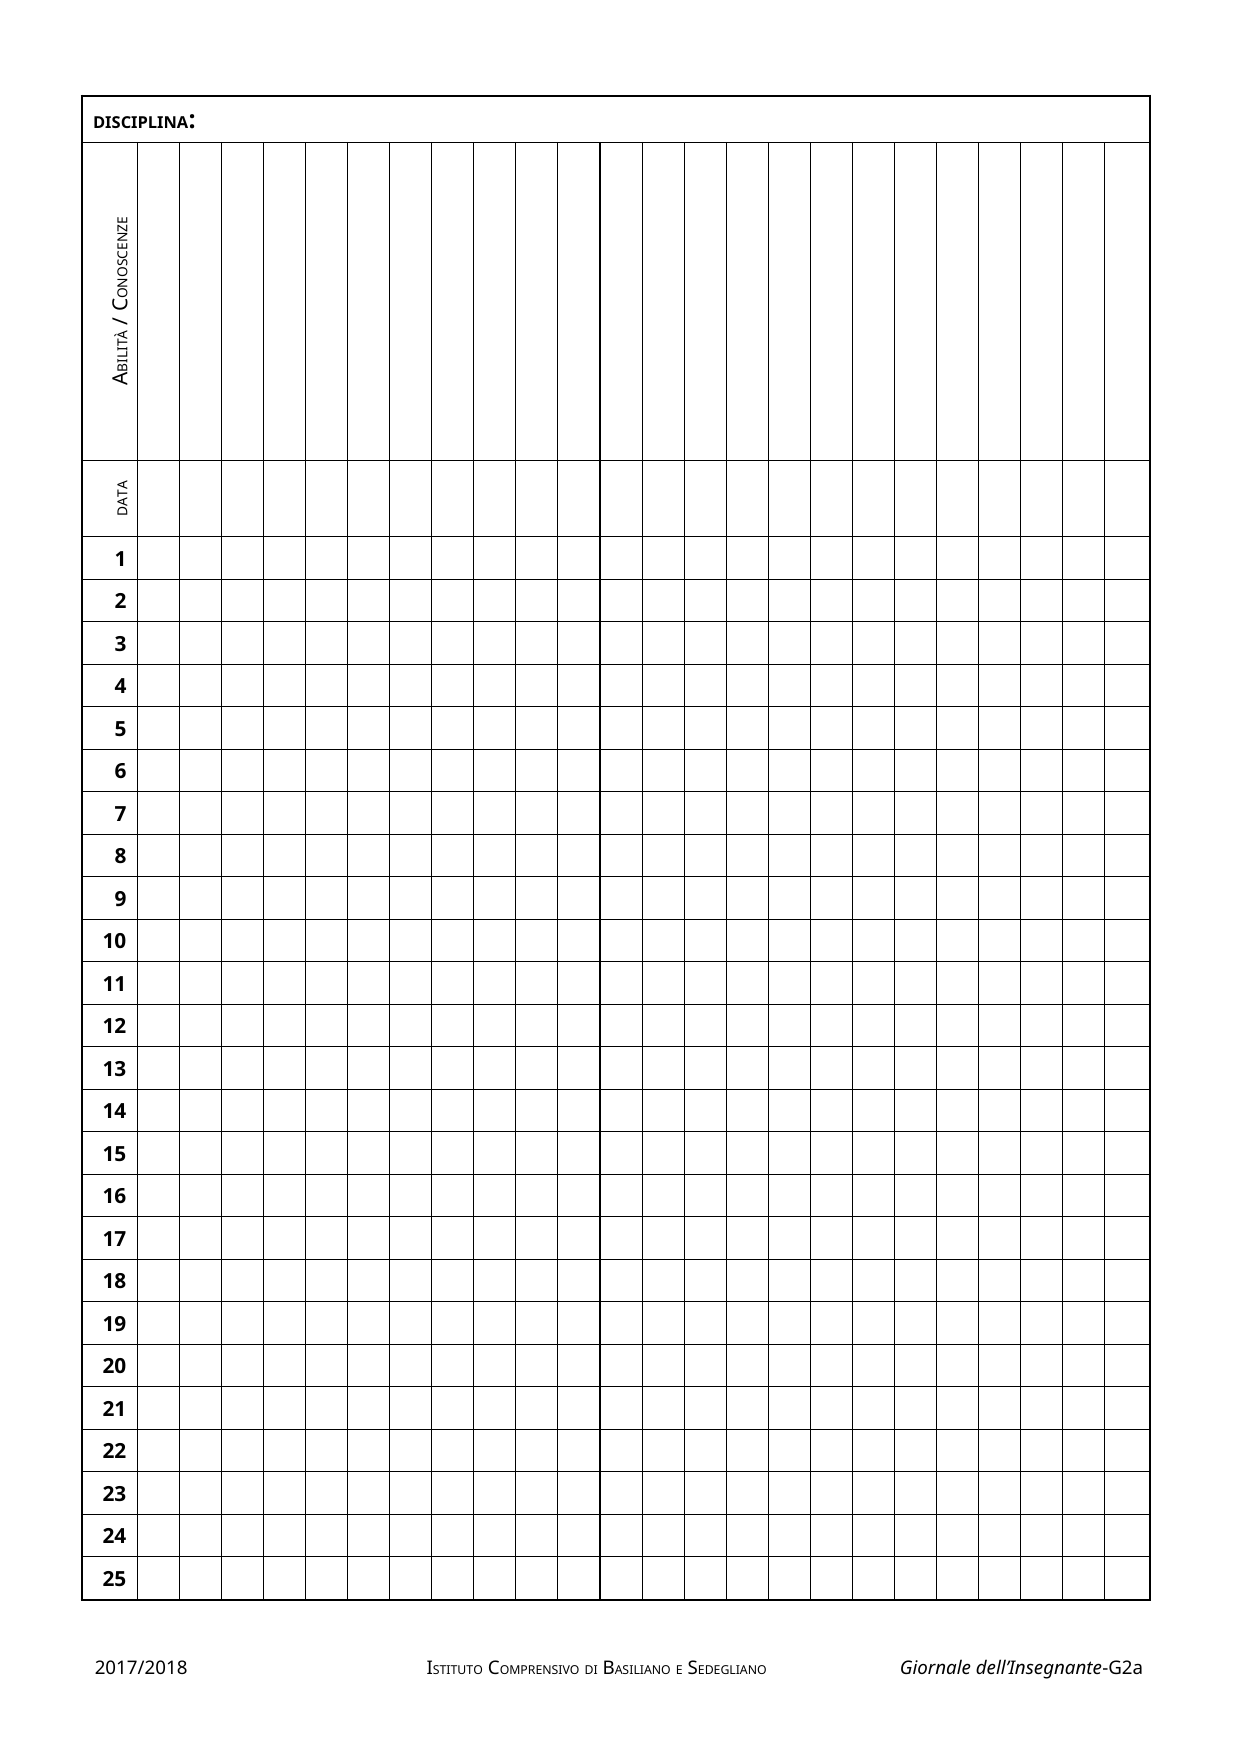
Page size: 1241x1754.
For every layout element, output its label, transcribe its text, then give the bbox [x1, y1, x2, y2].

table_cell 22 [83, 1430, 137, 1471]
table_cell [727, 1090, 768, 1131]
table_cell [727, 1472, 768, 1514]
table_cell [1063, 622, 1104, 664]
table_cell [264, 1515, 305, 1556]
table_cell [769, 920, 810, 961]
table_cell [348, 665, 389, 706]
table_cell [138, 1302, 179, 1344]
table_cell [1021, 1132, 1062, 1174]
table_cell [1105, 792, 1149, 834]
table_cell [895, 835, 936, 876]
table_cell [895, 1005, 936, 1046]
table_cell [853, 792, 894, 834]
table_cell 10 [83, 920, 137, 961]
table_cell [180, 622, 221, 664]
table_cell [1105, 1090, 1149, 1131]
table_cell [432, 1302, 473, 1344]
table_cell [979, 1047, 1020, 1089]
table_cell [432, 750, 473, 791]
table_cell [979, 665, 1020, 706]
table_cell [306, 1217, 347, 1259]
table_cell [306, 792, 347, 834]
table_cell [895, 1090, 936, 1131]
table_cell [979, 1557, 1020, 1599]
table_cell [979, 1472, 1020, 1514]
table_cell [1063, 920, 1104, 961]
table_cell [643, 1472, 684, 1514]
table_cell [601, 920, 642, 961]
table_cell [727, 962, 768, 1004]
table_cell [138, 665, 179, 706]
table_cell [727, 877, 768, 919]
table_cell [222, 1430, 263, 1471]
table_cell [558, 1047, 599, 1089]
table_cell [306, 1005, 347, 1046]
table_cell [474, 1515, 515, 1556]
table_cell [1105, 1472, 1149, 1514]
table_cell [516, 580, 557, 621]
table_cell [937, 707, 978, 749]
table_cell [180, 665, 221, 706]
table_cell [516, 1005, 557, 1046]
table_cell [432, 1047, 473, 1089]
table_cell [811, 1557, 852, 1599]
table_cell [222, 1345, 263, 1386]
table_cell [643, 1387, 684, 1429]
table_cell [180, 750, 221, 791]
table_cell [601, 1217, 642, 1259]
table_cell [1063, 1260, 1104, 1301]
table_cell [390, 665, 431, 706]
table_cell [390, 1005, 431, 1046]
table_cell [601, 1472, 642, 1514]
table_cell [138, 707, 179, 749]
table_cell [432, 461, 473, 536]
table_cell [1063, 665, 1104, 706]
table_cell [306, 920, 347, 961]
table_cell [138, 461, 179, 536]
table_cell [474, 1472, 515, 1514]
table_cell [979, 1345, 1020, 1386]
table_cell [516, 1175, 557, 1216]
table_cell [979, 1387, 1020, 1429]
table_cell [685, 877, 726, 919]
table_cell [558, 1515, 599, 1556]
table_cell [811, 461, 852, 536]
table_cell [853, 962, 894, 1004]
table_cell [1021, 920, 1062, 961]
table_cell [222, 1175, 263, 1216]
table_cell [1021, 1515, 1062, 1556]
table_cell [516, 920, 557, 961]
table_cell [685, 537, 726, 579]
table_cell [432, 1472, 473, 1514]
table_cell [937, 835, 978, 876]
table_cell [643, 1175, 684, 1216]
table_cell [895, 920, 936, 961]
table_cell [558, 143, 599, 459]
table_cell [1105, 1557, 1149, 1599]
table_cell [895, 622, 936, 664]
table_cell [306, 665, 347, 706]
table_cell [643, 877, 684, 919]
table_cell [348, 537, 389, 579]
table_cell [811, 622, 852, 664]
table_cell [937, 580, 978, 621]
table_cell [769, 962, 810, 1004]
table_cell [222, 707, 263, 749]
table_cell [979, 1132, 1020, 1174]
table_cell [390, 1260, 431, 1301]
table_cell [474, 143, 515, 459]
table_cell [1021, 1387, 1062, 1429]
table_cell 1 [83, 537, 137, 579]
table_cell [853, 1472, 894, 1514]
table_cell [1063, 537, 1104, 579]
table_cell [853, 835, 894, 876]
table_cell [180, 877, 221, 919]
table_cell [1021, 537, 1062, 579]
table_cell [811, 580, 852, 621]
table_cell [432, 143, 473, 459]
table_cell [601, 962, 642, 1004]
table_cell [643, 1260, 684, 1301]
table_cell [558, 835, 599, 876]
table_cell [685, 962, 726, 1004]
table_cell [558, 707, 599, 749]
table_cell [979, 1260, 1020, 1301]
table_cell [306, 1090, 347, 1131]
table_cell [979, 835, 1020, 876]
table_cell [811, 877, 852, 919]
table_cell [390, 1515, 431, 1556]
table_cell [727, 665, 768, 706]
table_cell [1063, 1132, 1104, 1174]
table_cell [811, 1430, 852, 1471]
table_cell [811, 143, 852, 459]
table_cell [853, 1302, 894, 1344]
table_cell [979, 461, 1020, 536]
table_cell [643, 1515, 684, 1556]
table_cell [1063, 835, 1104, 876]
table_cell [558, 1557, 599, 1599]
table_cell [685, 1302, 726, 1344]
table_cell [138, 920, 179, 961]
table_cell [979, 792, 1020, 834]
table_cell [811, 665, 852, 706]
table_cell [558, 1430, 599, 1471]
table_cell [264, 792, 305, 834]
table_cell [937, 1345, 978, 1386]
table_cell [432, 792, 473, 834]
table_cell [474, 1005, 515, 1046]
table_cell [1105, 1175, 1149, 1216]
table_cell [811, 1217, 852, 1259]
table_cell [390, 1387, 431, 1429]
table_cell [895, 143, 936, 459]
table_cell [1063, 1472, 1104, 1514]
table_cell [895, 1557, 936, 1599]
table_cell 17 [83, 1217, 137, 1259]
table_cell [516, 665, 557, 706]
table_cell [727, 920, 768, 961]
table_cell [432, 622, 473, 664]
table_cell [264, 1005, 305, 1046]
table_cell 25 [83, 1557, 137, 1599]
table_cell [727, 1047, 768, 1089]
table_cell [643, 665, 684, 706]
table_cell [180, 1472, 221, 1514]
table_cell [643, 750, 684, 791]
table_cell [979, 962, 1020, 1004]
table_cell 20 [83, 1345, 137, 1386]
table_cell [180, 580, 221, 621]
table_cell [1021, 665, 1062, 706]
table_cell [979, 1515, 1020, 1556]
table_cell [558, 1217, 599, 1259]
table_cell [222, 1302, 263, 1344]
table_cell [390, 1430, 431, 1471]
table_cell [937, 1132, 978, 1174]
table_cell [390, 537, 431, 579]
table_cell [853, 1430, 894, 1471]
table_cell [601, 1515, 642, 1556]
table_cell [348, 143, 389, 459]
table_cell [685, 1175, 726, 1216]
table_cell [138, 622, 179, 664]
table_cell [222, 962, 263, 1004]
table_cell [1105, 622, 1149, 664]
table_cell [1021, 792, 1062, 834]
table_cell [769, 1430, 810, 1471]
table_cell 23 [83, 1472, 137, 1514]
table_cell [306, 750, 347, 791]
table_cell [432, 920, 473, 961]
table_cell [180, 1217, 221, 1259]
table_cell [138, 792, 179, 834]
table_cell [937, 1047, 978, 1089]
table_cell [138, 1472, 179, 1514]
table_cell [222, 622, 263, 664]
table_cell [853, 877, 894, 919]
table_cell [138, 962, 179, 1004]
table_cell [1063, 143, 1104, 459]
table_cell [685, 920, 726, 961]
table_cell [727, 835, 768, 876]
table_cell [390, 707, 431, 749]
table_cell [643, 461, 684, 536]
table_cell [558, 1472, 599, 1514]
table_cell [432, 665, 473, 706]
table_cell [1021, 877, 1062, 919]
table_cell [558, 792, 599, 834]
table_cell [180, 1132, 221, 1174]
table_cell [264, 1345, 305, 1386]
table_cell [895, 1260, 936, 1301]
table_cell [601, 792, 642, 834]
table_cell [432, 835, 473, 876]
table_cell [643, 1302, 684, 1344]
table_cell 2 [83, 580, 137, 621]
table_cell [1063, 1217, 1104, 1259]
table_cell [474, 1260, 515, 1301]
table_cell [180, 1515, 221, 1556]
table_cell [1021, 143, 1062, 459]
table_cell [895, 665, 936, 706]
table_cell [601, 1557, 642, 1599]
table_cell [811, 920, 852, 961]
table_cell [138, 1387, 179, 1429]
table_cell [264, 622, 305, 664]
table_cell [727, 750, 768, 791]
table_cell [348, 1345, 389, 1386]
table_cell [685, 1047, 726, 1089]
table_cell [138, 1175, 179, 1216]
table_cell [306, 622, 347, 664]
table_cell [853, 1132, 894, 1174]
table_cell [138, 537, 179, 579]
table_cell [390, 1047, 431, 1089]
table_cell [895, 1132, 936, 1174]
table_cell [937, 750, 978, 791]
table_cell 3 [83, 622, 137, 664]
table_cell [643, 1047, 684, 1089]
table_cell [937, 1387, 978, 1429]
table_cell [895, 1515, 936, 1556]
table_cell [601, 580, 642, 621]
table_cell [937, 877, 978, 919]
table_cell [1105, 665, 1149, 706]
table_cell [180, 1430, 221, 1471]
table_cell [1105, 1047, 1149, 1089]
table_cell [222, 1132, 263, 1174]
table_cell [180, 1005, 221, 1046]
table_cell [853, 537, 894, 579]
table_cell [306, 1132, 347, 1174]
table_cell [727, 1260, 768, 1301]
table_cell [601, 835, 642, 876]
table_cell [1021, 1430, 1062, 1471]
table_cell [474, 792, 515, 834]
table_cell [306, 707, 347, 749]
table_cell [727, 1132, 768, 1174]
table_cell [474, 1175, 515, 1216]
table_cell [390, 1557, 431, 1599]
table_cell [516, 537, 557, 579]
table_cell [937, 1260, 978, 1301]
table_cell [1021, 1047, 1062, 1089]
table_cell [895, 1217, 936, 1259]
table_cell [1105, 1302, 1149, 1344]
table_cell 14 [83, 1090, 137, 1131]
table_cell Abilità / Conoscenze [83, 143, 137, 459]
table_cell [558, 750, 599, 791]
table_cell [853, 665, 894, 706]
table_cell [979, 877, 1020, 919]
table_cell [474, 537, 515, 579]
table_cell [432, 1217, 473, 1259]
table_cell [222, 1387, 263, 1429]
table_cell [264, 920, 305, 961]
table_cell [1021, 1090, 1062, 1131]
table_cell [685, 707, 726, 749]
table_cell [601, 143, 642, 459]
table_cell [516, 877, 557, 919]
table_cell [601, 1260, 642, 1301]
table_cell [348, 1302, 389, 1344]
table_cell [643, 622, 684, 664]
table_cell [1105, 1387, 1149, 1429]
table_cell [769, 1387, 810, 1429]
table_cell [979, 622, 1020, 664]
table_cell 21 [83, 1387, 137, 1429]
table_cell [306, 1430, 347, 1471]
table_cell [979, 537, 1020, 579]
table_cell 24 [83, 1515, 137, 1556]
table_cell [264, 835, 305, 876]
table_cell [264, 143, 305, 459]
table_cell [348, 622, 389, 664]
table_cell [895, 707, 936, 749]
table_cell [601, 1430, 642, 1471]
table_cell [516, 1217, 557, 1259]
table_cell [306, 962, 347, 1004]
table_cell [138, 1557, 179, 1599]
table_cell [474, 665, 515, 706]
table_cell [306, 461, 347, 536]
table_cell [937, 143, 978, 459]
table_cell [769, 707, 810, 749]
table_cell [1063, 1557, 1104, 1599]
table_cell [348, 1132, 389, 1174]
table_cell [601, 750, 642, 791]
table_cell [685, 622, 726, 664]
table_cell [937, 1430, 978, 1471]
table_cell [558, 665, 599, 706]
table_cell [348, 792, 389, 834]
table_cell [685, 143, 726, 459]
table_cell [895, 537, 936, 579]
table_cell [306, 1302, 347, 1344]
table_cell [727, 1005, 768, 1046]
table_cell [685, 1090, 726, 1131]
table_cell [558, 1175, 599, 1216]
table_cell [222, 920, 263, 961]
table_cell [853, 1387, 894, 1429]
table_cell [264, 877, 305, 919]
table_cell [474, 622, 515, 664]
table_cell [601, 1175, 642, 1216]
table_cell [138, 1132, 179, 1174]
table_cell [516, 792, 557, 834]
table_cell [222, 580, 263, 621]
table_cell [685, 665, 726, 706]
table_cell [811, 750, 852, 791]
table_cell [558, 1387, 599, 1429]
table_cell [390, 143, 431, 459]
table_cell [264, 1090, 305, 1131]
table_cell 6 [83, 750, 137, 791]
table_cell [222, 665, 263, 706]
table_cell [474, 1430, 515, 1471]
table_cell [685, 580, 726, 621]
table_cell [937, 920, 978, 961]
table_cell [937, 1557, 978, 1599]
table_cell [180, 920, 221, 961]
table_cell [1105, 1217, 1149, 1259]
table_cell [937, 1302, 978, 1344]
table_cell [601, 1345, 642, 1386]
table_cell [558, 877, 599, 919]
table_cell [811, 1515, 852, 1556]
table_cell [769, 1090, 810, 1131]
table_cell [138, 1090, 179, 1131]
table_cell [727, 1217, 768, 1259]
table_cell 12 [83, 1005, 137, 1046]
table_cell [1105, 143, 1149, 459]
table_cell [264, 537, 305, 579]
table_cell [390, 580, 431, 621]
table_cell [769, 1217, 810, 1259]
table_cell [601, 622, 642, 664]
table_cell [390, 1217, 431, 1259]
table_cell [643, 920, 684, 961]
table_cell [222, 1217, 263, 1259]
table_cell [979, 1217, 1020, 1259]
table_cell [390, 920, 431, 961]
table_cell [769, 792, 810, 834]
table_cell [1063, 1430, 1104, 1471]
table_cell [643, 1345, 684, 1386]
table_cell [727, 1345, 768, 1386]
table_cell [601, 1132, 642, 1174]
table_cell [348, 1090, 389, 1131]
table_cell [306, 143, 347, 459]
table_cell [643, 1557, 684, 1599]
table_cell [1063, 1515, 1104, 1556]
table_cell [895, 1047, 936, 1089]
table_cell [306, 1260, 347, 1301]
table_cell [432, 1345, 473, 1386]
table_cell [1105, 835, 1149, 876]
table_cell [853, 1175, 894, 1216]
table_cell [979, 707, 1020, 749]
table_cell [895, 792, 936, 834]
table_cell [769, 537, 810, 579]
table_cell [1021, 750, 1062, 791]
table_cell [895, 1472, 936, 1514]
table_cell [222, 1557, 263, 1599]
table_cell 15 [83, 1132, 137, 1174]
table_cell [222, 1260, 263, 1301]
table_cell [432, 537, 473, 579]
table_cell [306, 1175, 347, 1216]
table_cell [769, 1472, 810, 1514]
table_cell [348, 1260, 389, 1301]
table_cell [264, 665, 305, 706]
table_cell [853, 580, 894, 621]
table_cell [1021, 580, 1062, 621]
table_cell [937, 1175, 978, 1216]
table_cell [306, 1345, 347, 1386]
table_cell [853, 1217, 894, 1259]
table_cell [769, 877, 810, 919]
table_cell [643, 1005, 684, 1046]
table_cell [180, 962, 221, 1004]
table_cell [432, 707, 473, 749]
table_cell [432, 1175, 473, 1216]
table_cell [558, 1090, 599, 1131]
table_cell [937, 1515, 978, 1556]
table_cell [222, 461, 263, 536]
table_cell [180, 461, 221, 536]
table_cell [727, 461, 768, 536]
table_cell [516, 622, 557, 664]
table_cell [643, 835, 684, 876]
table_cell data [83, 461, 137, 536]
table_cell [727, 1302, 768, 1344]
table_cell [601, 1090, 642, 1131]
table_cell [306, 1472, 347, 1514]
table_cell [853, 1090, 894, 1131]
table_cell 18 [83, 1260, 137, 1301]
table_cell [601, 1387, 642, 1429]
table_cell [180, 1090, 221, 1131]
table_cell [685, 1515, 726, 1556]
table_cell [390, 1132, 431, 1174]
table_cell [138, 580, 179, 621]
table_cell [895, 580, 936, 621]
table_cell [474, 1302, 515, 1344]
table_cell [937, 537, 978, 579]
table_cell [727, 580, 768, 621]
table_cell [853, 1005, 894, 1046]
table_cell [1105, 537, 1149, 579]
table_cell [516, 835, 557, 876]
table_cell [769, 1345, 810, 1386]
table_cell [727, 1175, 768, 1216]
table_cell [264, 580, 305, 621]
table_cell [348, 1557, 389, 1599]
table_cell [1063, 1047, 1104, 1089]
table_cell [138, 1217, 179, 1259]
table_cell [853, 1515, 894, 1556]
table_cell [222, 835, 263, 876]
table_cell [769, 1515, 810, 1556]
table_cell [1105, 461, 1149, 536]
table_cell [601, 877, 642, 919]
table_cell [853, 622, 894, 664]
table_cell [1063, 1345, 1104, 1386]
table_cell [348, 1005, 389, 1046]
table_cell [516, 1302, 557, 1344]
table_cell [937, 792, 978, 834]
table_cell [264, 1260, 305, 1301]
table_cell [1021, 962, 1062, 1004]
table_cell [180, 1302, 221, 1344]
table_cell [769, 665, 810, 706]
table_cell [769, 461, 810, 536]
table_cell 13 [83, 1047, 137, 1089]
table_cell [558, 920, 599, 961]
table_cell [601, 707, 642, 749]
table_cell [558, 1345, 599, 1386]
table_cell [264, 1430, 305, 1471]
table_cell [643, 792, 684, 834]
table_cell [685, 1472, 726, 1514]
table_cell [727, 1515, 768, 1556]
table_cell [979, 750, 1020, 791]
table_cell [643, 143, 684, 459]
table_cell [811, 1047, 852, 1089]
table_cell [643, 1090, 684, 1131]
table_cell [180, 537, 221, 579]
table_cell [1021, 835, 1062, 876]
table_cell [895, 1175, 936, 1216]
table_cell [264, 750, 305, 791]
table_cell [264, 1557, 305, 1599]
table_cell [769, 1047, 810, 1089]
table_cell [811, 537, 852, 579]
table_cell [516, 1557, 557, 1599]
table_cell [685, 1430, 726, 1471]
table_cell [432, 1515, 473, 1556]
table_cell [348, 1175, 389, 1216]
table_cell [432, 877, 473, 919]
table_cell [811, 1090, 852, 1131]
table_cell [264, 1472, 305, 1514]
table_cell [769, 1557, 810, 1599]
table_cell [348, 835, 389, 876]
table_cell [180, 1260, 221, 1301]
table_cell [180, 835, 221, 876]
table_cell [643, 1217, 684, 1259]
table_cell [516, 461, 557, 536]
table_cell [558, 962, 599, 1004]
table_cell [811, 1175, 852, 1216]
table_cell [222, 877, 263, 919]
table_cell [1105, 920, 1149, 961]
table_cell 4 [83, 665, 137, 706]
table_cell [390, 1302, 431, 1344]
table_cell [601, 1302, 642, 1344]
table_cell [811, 1005, 852, 1046]
table_cell [685, 1217, 726, 1259]
table_cell [895, 1345, 936, 1386]
table_cell [558, 1260, 599, 1301]
table_cell [348, 580, 389, 621]
table_cell [685, 1345, 726, 1386]
table_cell [348, 461, 389, 536]
table_cell [348, 707, 389, 749]
table_cell [979, 1430, 1020, 1471]
table_cell [348, 750, 389, 791]
table_cell [516, 750, 557, 791]
table_cell [432, 1557, 473, 1599]
table_cell [937, 1217, 978, 1259]
table_cell [432, 1387, 473, 1429]
table_cell [180, 1175, 221, 1216]
table_cell [264, 461, 305, 536]
table_cell [895, 1302, 936, 1344]
table_cell [138, 1005, 179, 1046]
table_cell [811, 962, 852, 1004]
table_cell [390, 1345, 431, 1386]
table_cell [1105, 750, 1149, 791]
table_cell [306, 537, 347, 579]
table_cell [1021, 1302, 1062, 1344]
table_cell 9 [83, 877, 137, 919]
table_cell [474, 707, 515, 749]
table_cell [390, 877, 431, 919]
table_cell [853, 707, 894, 749]
table_cell [727, 792, 768, 834]
table_cell [558, 461, 599, 536]
table_cell [306, 1557, 347, 1599]
table_cell [1063, 877, 1104, 919]
table_cell [979, 1302, 1020, 1344]
table_cell [1063, 1005, 1104, 1046]
table_cell [601, 665, 642, 706]
table_cell [516, 1132, 557, 1174]
table_cell [516, 1430, 557, 1471]
table_cell [558, 537, 599, 579]
table_cell [895, 1387, 936, 1429]
table_cell [643, 962, 684, 1004]
table_cell [390, 962, 431, 1004]
table_cell [264, 1387, 305, 1429]
table_cell [474, 920, 515, 961]
table_cell [1105, 962, 1149, 1004]
table_cell [138, 1345, 179, 1386]
table_cell [390, 835, 431, 876]
table_cell [1021, 1217, 1062, 1259]
table_cell [474, 877, 515, 919]
table_cell [895, 1430, 936, 1471]
table_cell [1105, 1430, 1149, 1471]
table_cell [811, 707, 852, 749]
table_cell [348, 1217, 389, 1259]
table_cell [222, 1005, 263, 1046]
table_cell 5 [83, 707, 137, 749]
table_cell [853, 143, 894, 459]
table_cell [390, 1175, 431, 1216]
table_cell [1021, 461, 1062, 536]
table_cell 16 [83, 1175, 137, 1216]
table_cell [390, 1472, 431, 1514]
table_cell [853, 1047, 894, 1089]
table_cell [937, 962, 978, 1004]
table_cell [1063, 707, 1104, 749]
table_cell [1105, 1005, 1149, 1046]
table_cell [264, 1217, 305, 1259]
table_cell [474, 1047, 515, 1089]
table_cell [601, 1047, 642, 1089]
table_cell [811, 792, 852, 834]
table_cell [138, 1515, 179, 1556]
table_cell [937, 1090, 978, 1131]
table_cell [348, 1387, 389, 1429]
table_cell [727, 622, 768, 664]
table_cell [138, 1430, 179, 1471]
table_cell [1021, 1345, 1062, 1386]
table_cell [1105, 1515, 1149, 1556]
table_cell [222, 1515, 263, 1556]
table_cell [306, 580, 347, 621]
table_cell 7 [83, 792, 137, 834]
table_header [270, 97, 1149, 142]
table_cell [1021, 1472, 1062, 1514]
table_cell [264, 962, 305, 1004]
table_cell [558, 622, 599, 664]
table_cell [138, 143, 179, 459]
table_cell [222, 537, 263, 579]
table_cell [222, 792, 263, 834]
table_cell [1105, 877, 1149, 919]
table_cell [516, 1090, 557, 1131]
table_cell [1105, 707, 1149, 749]
table_cell 19 [83, 1302, 137, 1344]
table_cell [853, 920, 894, 961]
table_cell [264, 1302, 305, 1344]
table_cell [643, 707, 684, 749]
table_cell [979, 1005, 1020, 1046]
table_cell [180, 1345, 221, 1386]
table_cell [685, 1005, 726, 1046]
table_cell [643, 537, 684, 579]
table_cell [685, 1260, 726, 1301]
table_cell [516, 1515, 557, 1556]
table_cell [601, 461, 642, 536]
table_cell [601, 537, 642, 579]
table_cell [516, 1345, 557, 1386]
table_cell [222, 1472, 263, 1514]
table_cell [811, 1472, 852, 1514]
table_cell [516, 1260, 557, 1301]
table_cell [264, 1175, 305, 1216]
table_cell [1105, 1132, 1149, 1174]
table_cell [769, 622, 810, 664]
table_cell [516, 1472, 557, 1514]
table_cell [979, 580, 1020, 621]
table_cell [1063, 750, 1104, 791]
table_cell [727, 707, 768, 749]
table_cell [390, 622, 431, 664]
table_cell [685, 1132, 726, 1174]
table_cell [474, 1387, 515, 1429]
table_cell [180, 143, 221, 459]
table_cell [811, 1345, 852, 1386]
table_cell [1021, 622, 1062, 664]
table_cell [727, 1557, 768, 1599]
table_cell [727, 1430, 768, 1471]
table_cell [601, 1005, 642, 1046]
table_cell [558, 1132, 599, 1174]
table_cell [685, 1387, 726, 1429]
table_cell [474, 1345, 515, 1386]
table_cell [138, 750, 179, 791]
table_cell [1063, 962, 1104, 1004]
table_cell [558, 580, 599, 621]
table_header disciplina: [83, 97, 270, 142]
table_cell [1063, 792, 1104, 834]
table_cell [769, 1132, 810, 1174]
table_cell [769, 750, 810, 791]
table_cell [811, 835, 852, 876]
table_cell [811, 1132, 852, 1174]
table_cell [685, 1557, 726, 1599]
table_cell [306, 1387, 347, 1429]
table_cell [474, 580, 515, 621]
table_cell [432, 1132, 473, 1174]
table_cell [685, 750, 726, 791]
table_cell [348, 1047, 389, 1089]
table_cell [474, 1557, 515, 1599]
table_cell [895, 962, 936, 1004]
table_cell [264, 707, 305, 749]
table_cell [306, 877, 347, 919]
table_cell [1021, 1175, 1062, 1216]
table_cell [390, 792, 431, 834]
table_cell [180, 1557, 221, 1599]
table_cell [769, 1005, 810, 1046]
table_cell [222, 143, 263, 459]
table_cell [516, 1047, 557, 1089]
table_cell [643, 1430, 684, 1471]
table_cell [180, 792, 221, 834]
table_cell [1063, 1175, 1104, 1216]
table_cell [811, 1302, 852, 1344]
table_cell [138, 1260, 179, 1301]
table_cell [853, 1557, 894, 1599]
table_cell [264, 1047, 305, 1089]
table_cell 11 [83, 962, 137, 1004]
table_cell [348, 1472, 389, 1514]
table_cell [432, 1430, 473, 1471]
table_cell [474, 461, 515, 536]
table_cell [138, 877, 179, 919]
table_cell [853, 1260, 894, 1301]
table_cell [769, 835, 810, 876]
table_cell [390, 750, 431, 791]
table_cell [348, 962, 389, 1004]
table_cell [685, 792, 726, 834]
table_cell [348, 920, 389, 961]
table_cell [432, 1005, 473, 1046]
table_cell [348, 1430, 389, 1471]
table_cell [727, 537, 768, 579]
table_cell 8 [83, 835, 137, 876]
table_cell [1105, 1345, 1149, 1386]
table_cell [390, 461, 431, 536]
table_cell [180, 1387, 221, 1429]
table_cell [390, 1090, 431, 1131]
table_cell [264, 1132, 305, 1174]
table_cell [306, 1047, 347, 1089]
table_cell [979, 143, 1020, 459]
table_cell [979, 1090, 1020, 1131]
table_cell [474, 750, 515, 791]
table_cell [516, 1387, 557, 1429]
table_cell [769, 580, 810, 621]
table_cell [474, 1217, 515, 1259]
table_cell [769, 1302, 810, 1344]
table_cell [516, 962, 557, 1004]
table_cell [138, 1047, 179, 1089]
table_cell [1105, 580, 1149, 621]
table_cell [643, 580, 684, 621]
table_cell [474, 835, 515, 876]
table_cell [1021, 707, 1062, 749]
table_cell [853, 1345, 894, 1386]
table_cell [853, 750, 894, 791]
table_cell [222, 1047, 263, 1089]
table_cell [348, 1515, 389, 1556]
table_cell [432, 1260, 473, 1301]
table_cell [769, 1260, 810, 1301]
table_cell [979, 1175, 1020, 1216]
table_cell [937, 622, 978, 664]
table_cell [516, 707, 557, 749]
table_cell [895, 877, 936, 919]
table_cell [979, 920, 1020, 961]
table_cell [1063, 1302, 1104, 1344]
table_cell [306, 1515, 347, 1556]
table_cell [895, 461, 936, 536]
table_cell [1105, 1260, 1149, 1301]
table_cell [811, 1260, 852, 1301]
table_cell [811, 1387, 852, 1429]
table_cell [937, 1472, 978, 1514]
table_cell [474, 1132, 515, 1174]
table_cell [1021, 1557, 1062, 1599]
table_cell [1063, 461, 1104, 536]
table_cell [685, 461, 726, 536]
table_cell [937, 1005, 978, 1046]
table_cell [432, 962, 473, 1004]
table_cell [1021, 1005, 1062, 1046]
table_cell [432, 580, 473, 621]
table_cell [937, 461, 978, 536]
table_cell [1063, 580, 1104, 621]
table_cell [1021, 1260, 1062, 1301]
table_cell [222, 750, 263, 791]
table_cell [180, 1047, 221, 1089]
table_cell [222, 1090, 263, 1131]
table_cell [769, 1175, 810, 1216]
table_cell [1063, 1387, 1104, 1429]
table_cell [432, 1090, 473, 1131]
table_cell [895, 750, 936, 791]
table_cell [769, 143, 810, 459]
table_cell [474, 962, 515, 1004]
table_cell [643, 1132, 684, 1174]
table_cell [516, 143, 557, 459]
table_cell [685, 835, 726, 876]
table_cell [306, 835, 347, 876]
table_cell [558, 1005, 599, 1046]
table_cell [558, 1302, 599, 1344]
table_cell [180, 707, 221, 749]
table_cell [474, 1090, 515, 1131]
table_cell [1063, 1090, 1104, 1131]
table_cell [727, 1387, 768, 1429]
table_cell [727, 143, 768, 459]
table_cell [348, 877, 389, 919]
table_cell [937, 665, 978, 706]
table_cell [853, 461, 894, 536]
table_cell [138, 835, 179, 876]
